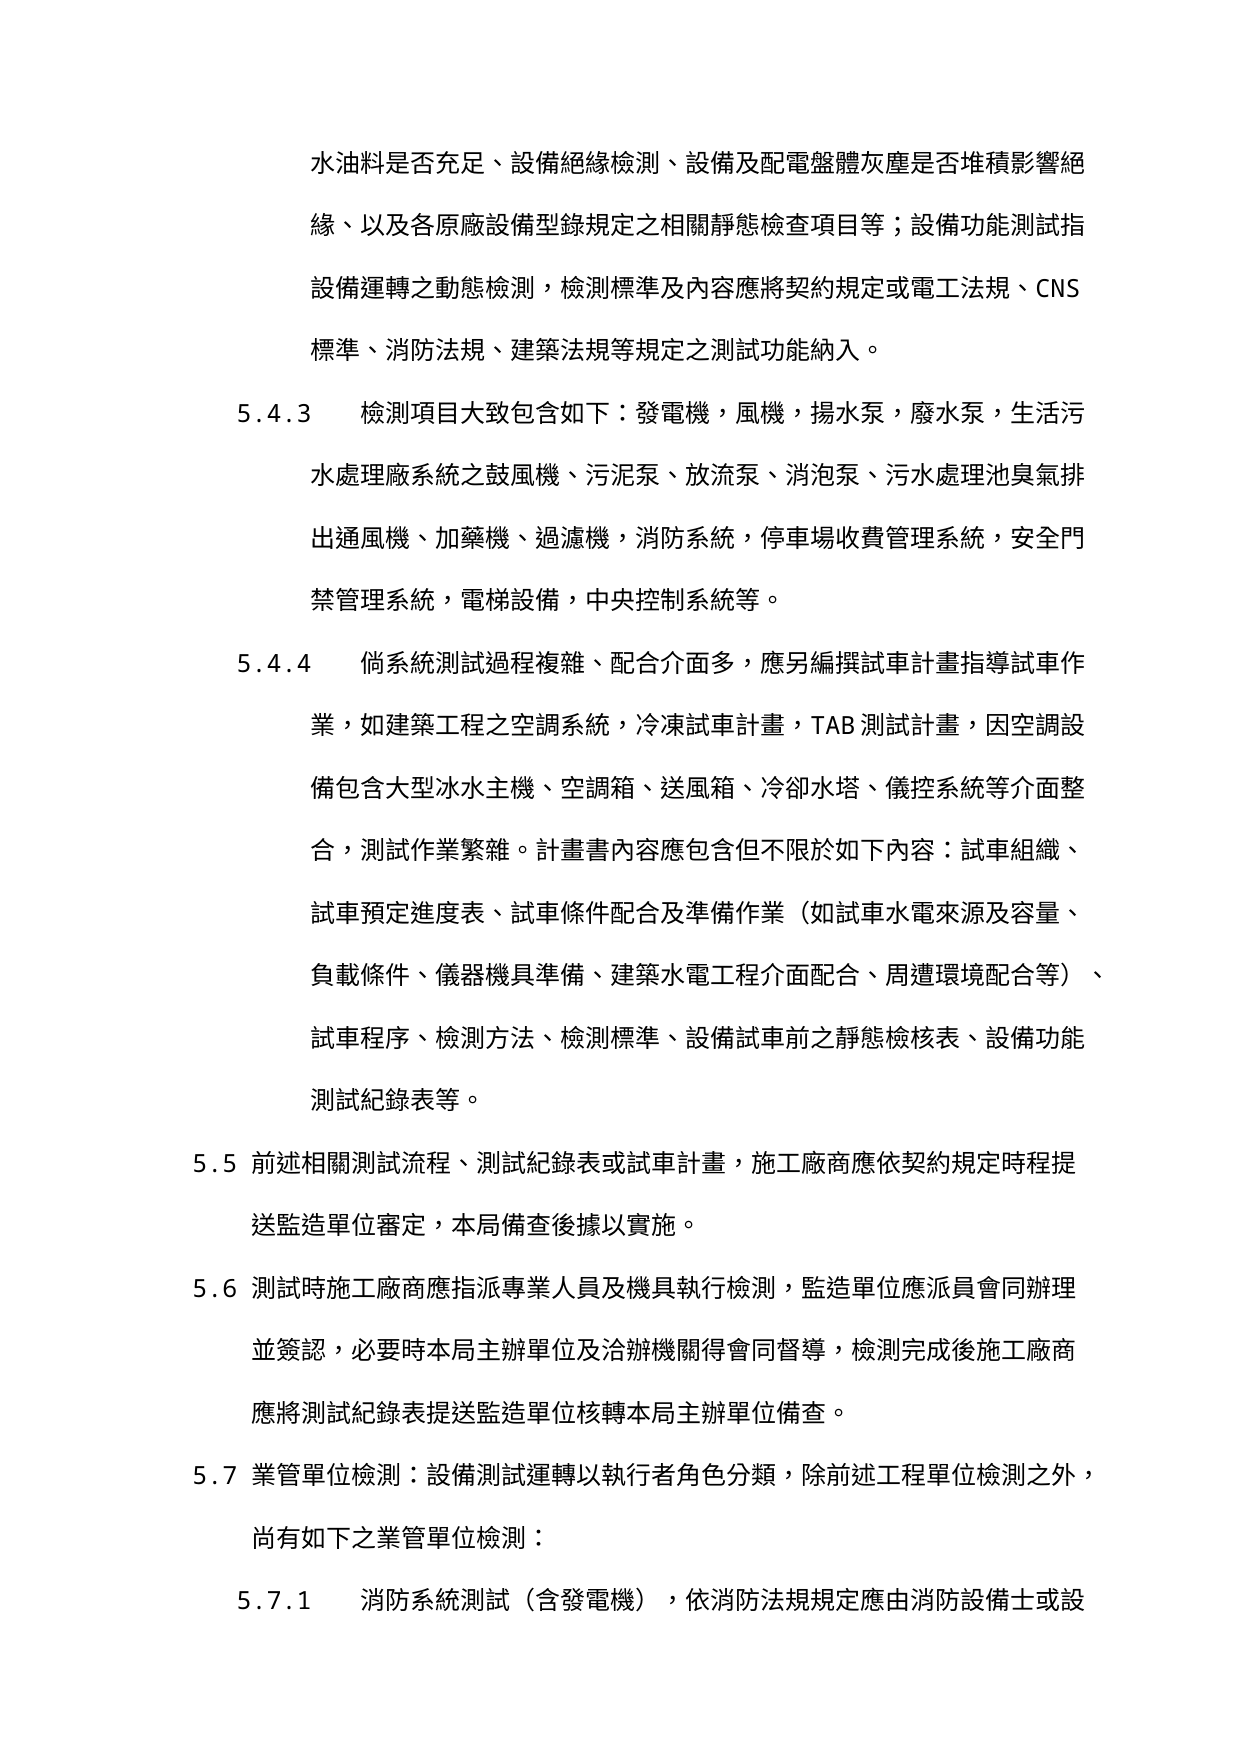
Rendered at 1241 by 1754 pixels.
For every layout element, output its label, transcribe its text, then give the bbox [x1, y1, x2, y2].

list 前述相關測試流程、測試紀錄表或試車計畫，施工廠商應依契約規定時程提送監造單位審定，本局備查後據以實施。 [192, 1119, 1092, 1244]
list 消防系統測試（含發電機），依消防法規規定應由消防設備士或設 [236, 1557, 1092, 1619]
list 靜態檢查指設備運轉前各項檢查準備作業，比如，安裝是否定位、水平垂直精準度是否符合規定、設備外觀是否損壞、電源規格是否正確、水油料是否充足、設備絕緣檢測、設備及配電盤體灰塵是否堆積影響絕緣、以及各原廠設備型錄規定之相關靜態檢查項目等；設備功能測試指設備運轉之動態檢測，檢測標準及內容應將契約規定或電工法規、CNS標準、消防法規、建築法規等規定之測試功能納入。 [236, 119, 1092, 369]
list 檢測項目大致包含如下：發電機，風機，揚水泵，廢水泵，生活污水處理廠系統之鼓風機、污泥泵、放流泵、消泡泵、污水處理池臭氣排出通風機、加藥機、過濾機，消防系統，停車場收費管理系統，安全門禁管理系統，電梯設備，中央控制系統等。 [236, 369, 1092, 619]
list 業管單位檢測：設備測試運轉以執行者角色分類，除前述工程單位檢測之外，尚有如下之業管單位檢測： [192, 1432, 1092, 1557]
list 測試時施工廠商應指派專業人員及機具執行檢測，監造單位應派員會同辦理並簽認，必要時本局主辦單位及洽辦機關得會同督導，檢測完成後施工廠商應將測試紀錄表提送監造單位核轉本局主辦單位備查。 [192, 1244, 1092, 1432]
list 倘系統測試過程複雜、配合介面多，應另編撰試車計畫指導試車作業，如建築工程之空調系統，冷凍試車計畫，TAB測試計畫，因空調設備包含大型冰水主機、空調箱、送風箱、冷卻水塔、儀控系統等介面整合，測試作業繁雜。計畫書內容應包含但不限於如下內容：試車組織、試車預定進度表、試車條件配合及準備作業（如試車水電來源及容量、負載條件、儀器機具準備、建築水電工程介面配合、周遭環境配合等）、試車程序、檢測方法、檢測標準、設備試車前之靜態檢核表、設備功能測試紀錄表等。 [236, 619, 1092, 1119]
